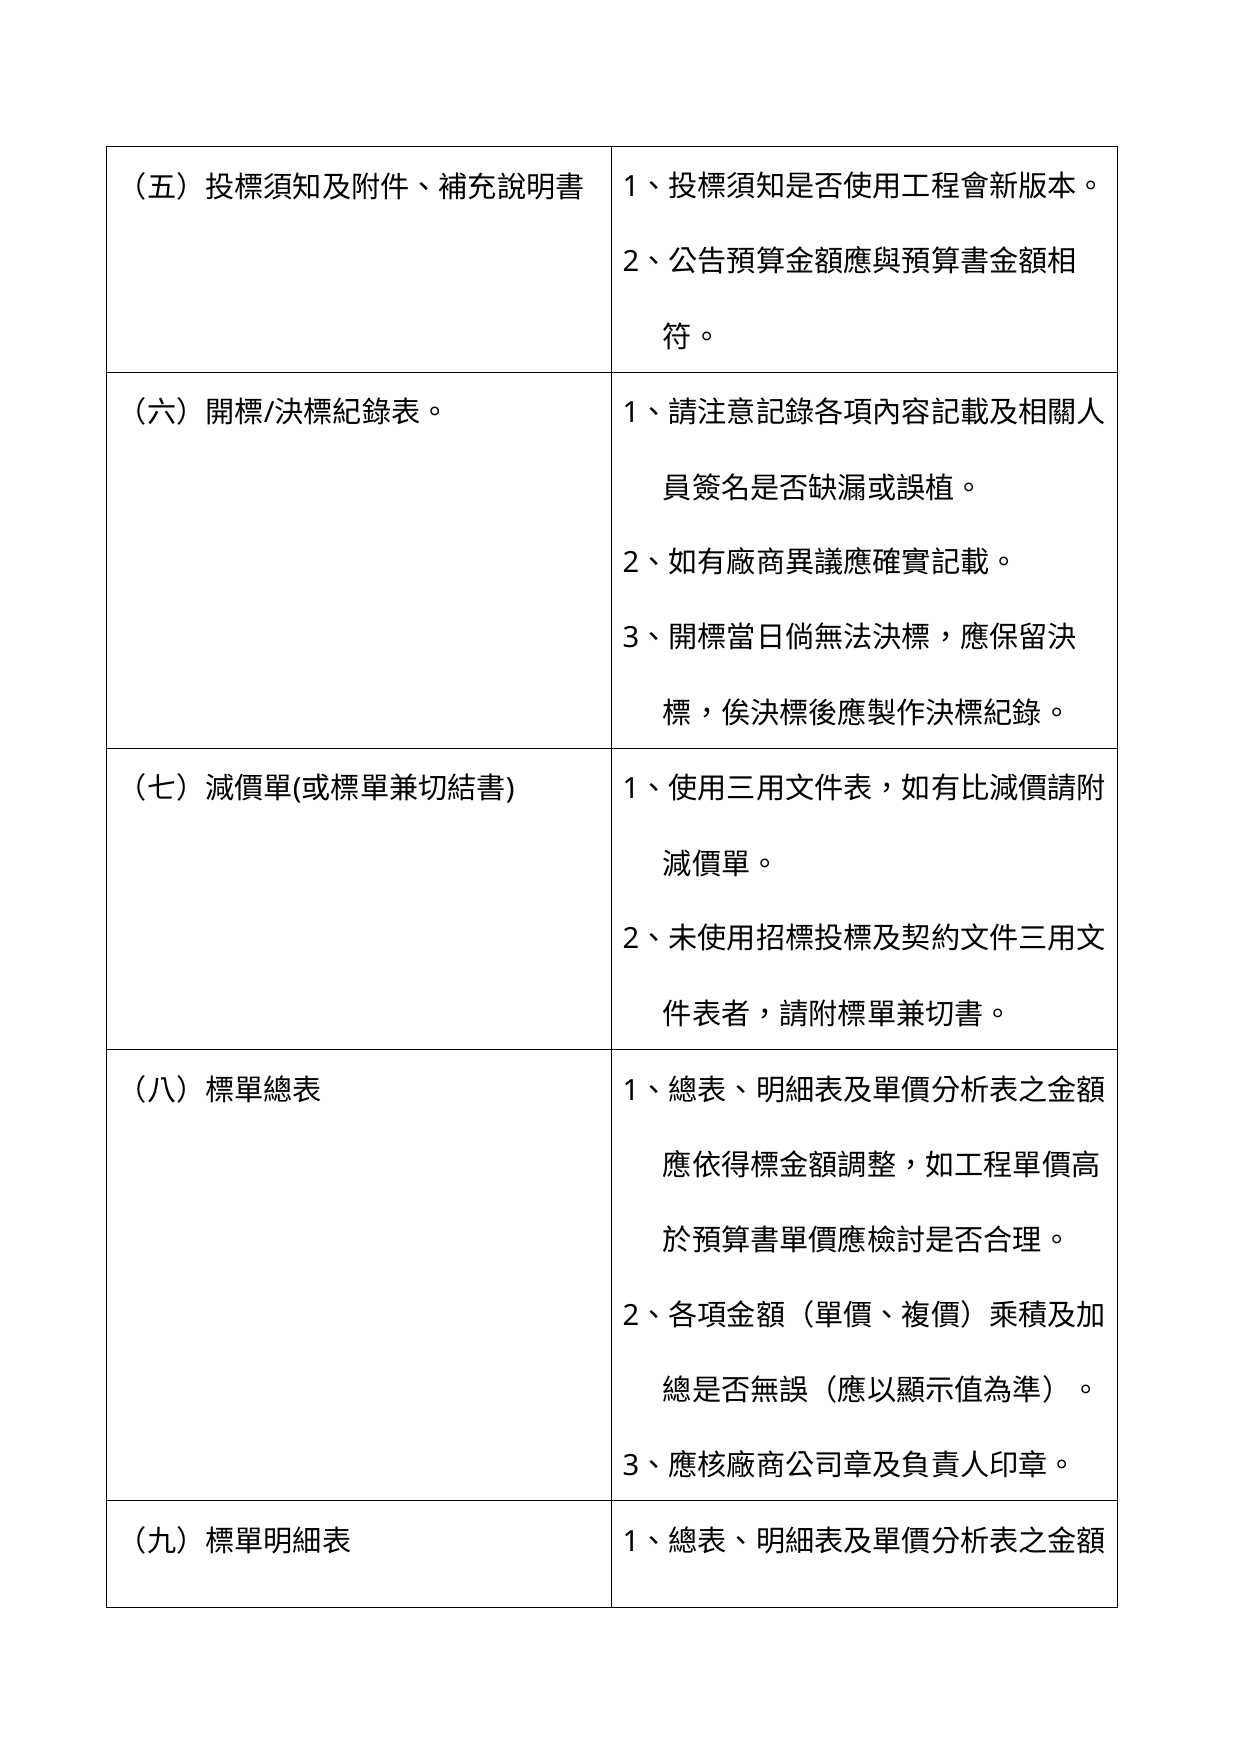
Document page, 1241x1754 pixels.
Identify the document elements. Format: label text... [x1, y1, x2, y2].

table_cell （八）標單總表 [107, 1050, 611, 1500]
table_cell （七）減價單(或標單兼切結書) [107, 749, 611, 1049]
table_cell 1、請注意記錄各項內容記載及相關人員簽名是否缺漏或誤植。 2、如有廠商異議應確實記載。 3、開標當日倘無法決標，應保留決標，俟決標後應製作決標紀錄。 [612, 373, 1117, 748]
table_cell 1、總表、明細表及單價分析表之金額 [612, 1501, 1117, 1607]
table_cell （六）開標/決標紀錄表。 [107, 373, 611, 748]
table_cell （五）投標須知及附件、補充說明書 [107, 147, 611, 372]
table_cell 1、使用三用文件表，如有比減價請附減價單。 2、未使用招標投標及契約文件三用文件表者，請附標單兼切書。 [612, 749, 1117, 1049]
table_cell 1、總表、明細表及單價分析表之金額應依得標金額調整，如工程單價高於預算書單價應檢討是否合理。 2、各項金額（單價、複價）乘積及加總是否無誤（應以顯示值為準）。 3、應核廠商公司章及負責人印章。 [612, 1050, 1117, 1500]
table_cell （九）標單明細表 [107, 1501, 611, 1607]
table_cell 1、投標須知是否使用工程會新版本。 2、公告預算金額應與預算書金額相符。 [612, 147, 1117, 372]
